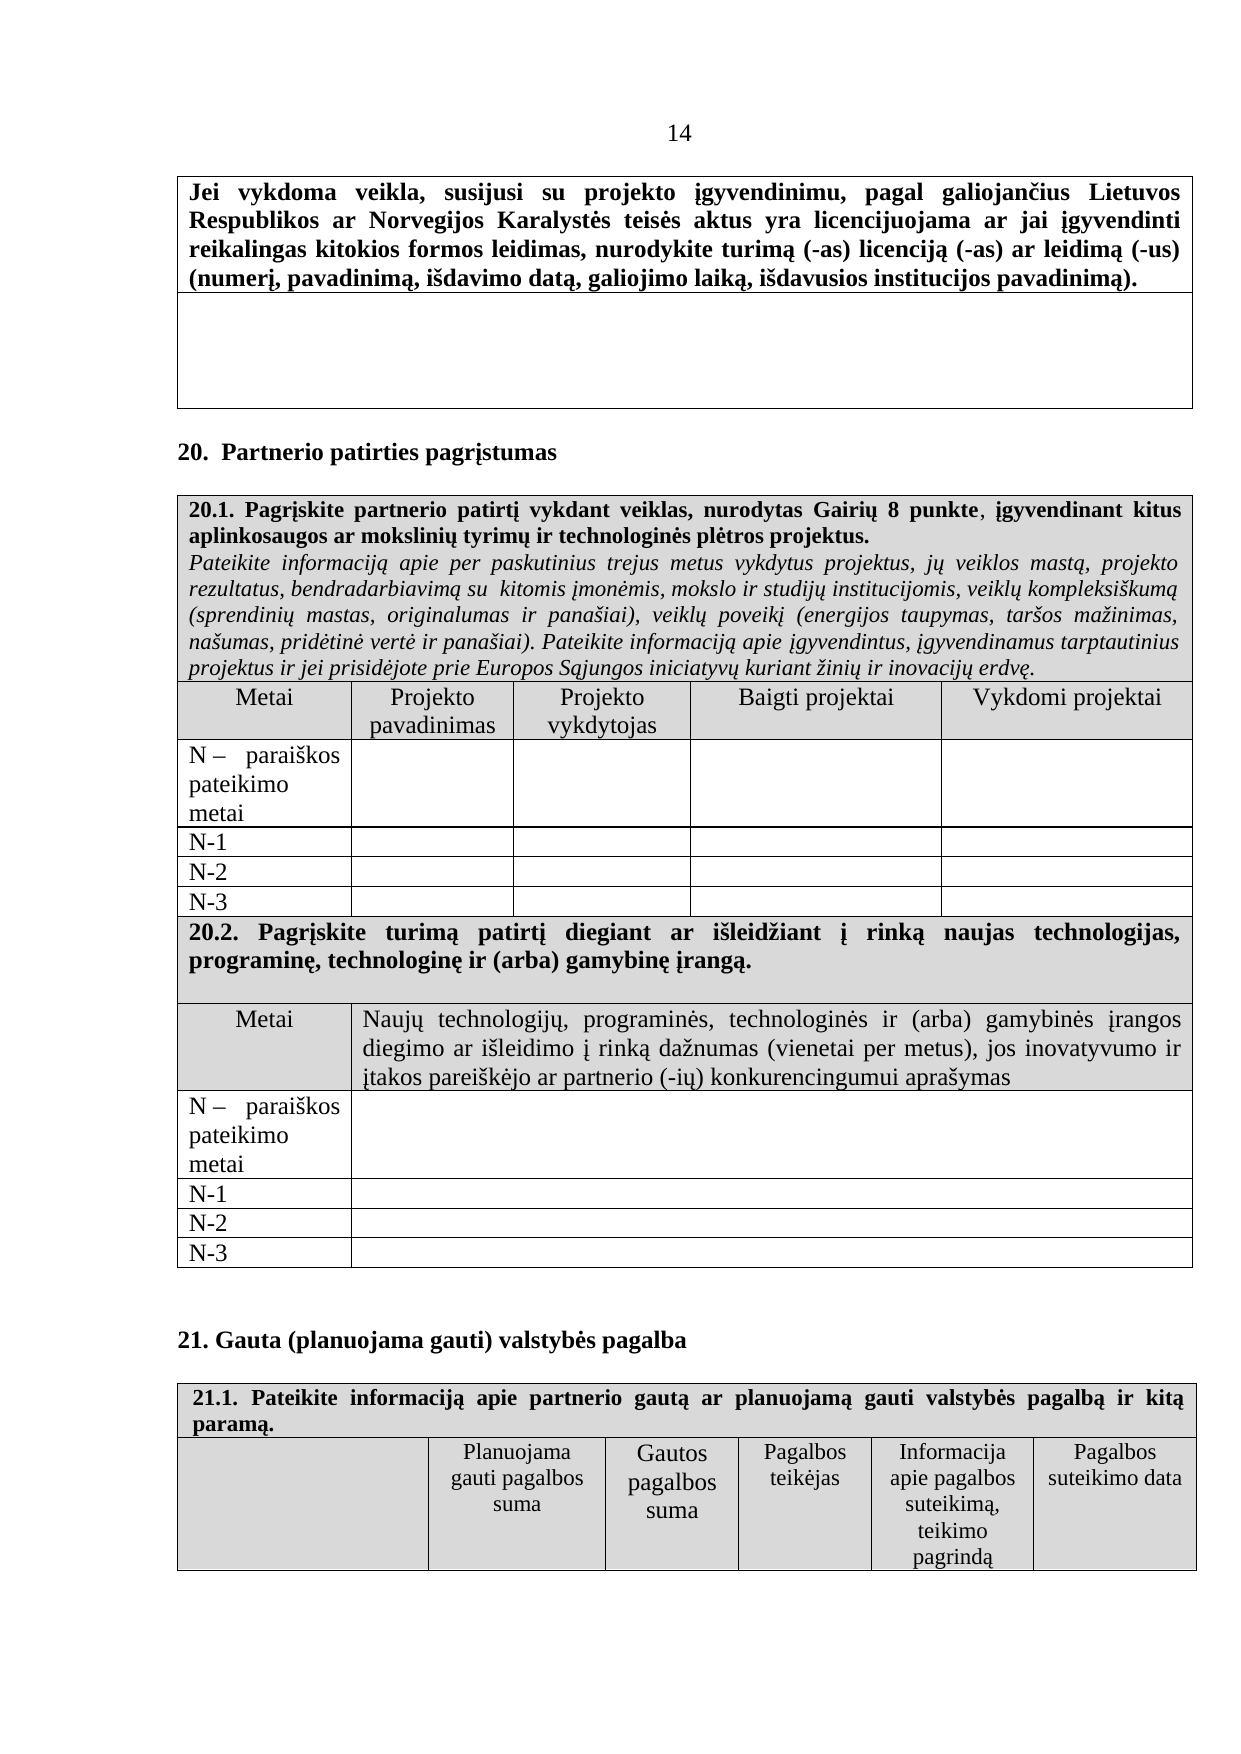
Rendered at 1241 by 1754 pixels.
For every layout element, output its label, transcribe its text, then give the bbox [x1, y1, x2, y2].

table_cell N-1 [178, 828, 351, 856]
table_cell [352, 1238, 1192, 1267]
table_cell Planuojama gauti pagalbos suma [429, 1438, 605, 1569]
table_cell [352, 1179, 1192, 1207]
table_cell N-3 [178, 1238, 351, 1267]
table_cell [352, 1209, 1192, 1237]
text 20. Partnerio patirties pagrįstumas [177, 437, 1181, 466]
table_cell [178, 293, 1192, 408]
table_cell [352, 1091, 1192, 1178]
table_cell [352, 740, 513, 826]
table_cell N-3 [178, 887, 351, 916]
table_cell Metai [178, 682, 351, 739]
table_header Jei vykdoma veikla, susijusi su projekto įgyvendinimu, pagal galiojančius Lietuvos Respublikos ar Norvegijos Karalystės teisės aktus yra licencijuojama ar jai įgyvendinti reikalingas kitokios formos leidimas, nurodykite turimą (-as) licenciją (-as) ar leidimą (-us) (numerį, pavadinimą, išdavimo datą, galiojimo laiką, išdavusios institucijos pavadinimą). [178, 177, 1192, 292]
table_cell [942, 857, 1192, 886]
table_cell [942, 828, 1192, 856]
table_cell [691, 887, 941, 916]
table_cell [942, 887, 1192, 916]
table_cell N – paraiškos pateikimo metai [178, 740, 351, 826]
table_cell Naujų technologijų, programinės, technologinės ir (arba) gamybinės įrangos diegimo ar išleidimo į rinką dažnumas (vienetai per metus), jos inovatyvumo ir įtakos pareiškėjo ar partnerio (-ių) konkurencingumui aprašymas [352, 1004, 1192, 1090]
table_cell [352, 857, 513, 886]
table_cell N-2 [178, 857, 351, 886]
table_cell N-2 [178, 1209, 351, 1237]
table_cell N – paraiškos pateikimo metai [178, 1091, 351, 1178]
table_cell [514, 828, 690, 856]
table_cell Pagalbos suteikimo data [1034, 1438, 1196, 1569]
table_header 21.1. Pateikite informaciją apie partnerio gautą ar planuojamą gauti valstybės pagalbą ir kitą paramą. [178, 1384, 1196, 1437]
table_cell Metai [178, 1004, 351, 1090]
table_cell [352, 887, 513, 916]
table_cell [514, 857, 690, 886]
table_cell Vykdomi projektai [942, 682, 1192, 739]
table_cell Baigti projektai [691, 682, 941, 739]
table_cell [352, 828, 513, 856]
table_cell Pagalbos teikėjas [739, 1438, 871, 1569]
table_cell [514, 740, 690, 826]
table_cell Gautos pagalbos suma [606, 1438, 738, 1569]
table_cell 20.2. Pagrįskite turimą patirtį diegiant ar išleidžiant į rinką naujas technologijas, programinę, technologinę ir (arba) gamybinę įrangą. [178, 917, 1192, 1003]
table_cell [942, 740, 1192, 826]
table_cell Projekto vykdytojas [514, 682, 690, 739]
table_header 20.1. Pagrįskite partnerio patirtį vykdant veiklas, nurodytas Gairių 8 punkte, įgyvendinant kitus aplinkosaugos ar mokslinių tyrimų ir technologinės plėtros projektus. Pateikite informaciją apie per paskutinius trejus metus vykdytus projektus, jų veiklos mastą, projekto rezultatus, bendradarbiavimą su kitomis įmonėmis, mokslo ir studijų institucijomis, veiklų kompleksiškumą (sprendinių mastas, originalumas ir panašiai), veiklų poveikį (energijos taupymas, taršos mažinimas, našumas, pridėtinė vertė ir panašiai). Pateikite informaciją apie įgyvendintus, įgyvendinamus tarptautinius projektus ir jei prisidėjote prie Europos Sąjungos iniciatyvų kuriant žinių ir inovacijų erdvę. [178, 496, 1192, 681]
table_cell Informacija apie pagalbos suteikimą, teikimo pagrindą [872, 1438, 1033, 1569]
table_cell [514, 887, 690, 916]
text 21. Gauta (planuojama gauti) valstybės pagalba [177, 1326, 1181, 1354]
table_cell N-1 [178, 1179, 351, 1207]
table_cell [691, 740, 941, 826]
table_cell [178, 1438, 428, 1569]
table_cell Projekto pavadinimas [352, 682, 513, 739]
table_cell [691, 828, 941, 856]
table_cell [691, 857, 941, 886]
